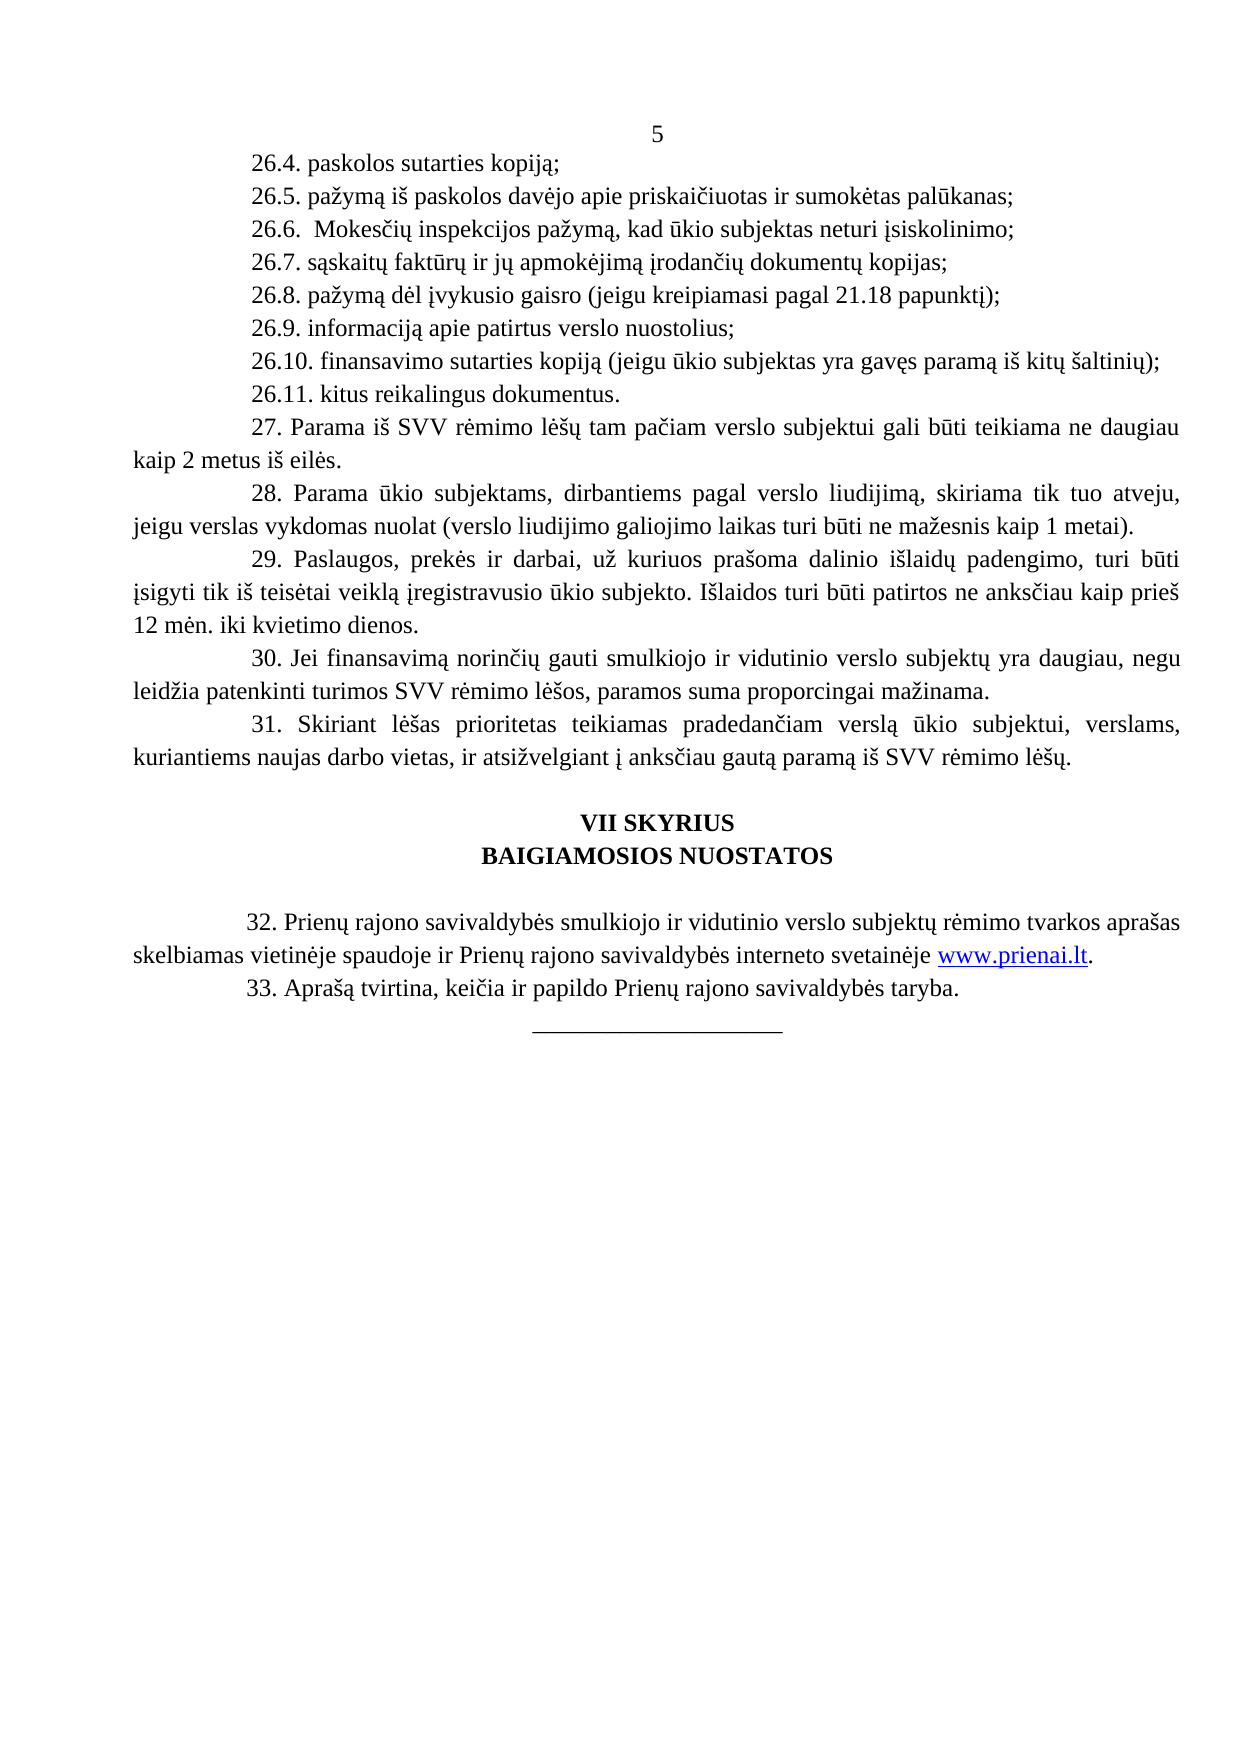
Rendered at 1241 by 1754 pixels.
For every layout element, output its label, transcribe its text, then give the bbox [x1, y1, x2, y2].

text 30. Jei finansavimą norinčių gauti smulkiojo ir vidutinio verslo subjektų yra daugiau, negu leidžia patenkinti turimos SVV rėmimo lėšos, paramos suma proporcingai mažinama. [133, 643, 1181, 705]
text 29. Paslaugos, prekės ir darbai, už kuriuos prašoma dalinio išlaidų padengimo, turi būti įsigyti tik iš teisėtai veiklą įregistravusio ūkio subjekto. Išlaidos turi būti patirtos ne anksčiau kaip prieš 12 mėn. iki kvietimo dienos. [133, 544, 1181, 639]
text 26.6. Mokesčių inspekcijos pažymą, kad ūkio subjektas neturi įsiskolinimo; [133, 214, 1181, 243]
text 31. Skiriant lėšas prioritetas teikiamas pradedančiam verslą ūkio subjektui, verslams, kuriantiems naujas darbo vietas, ir atsižvelgiant į anksčiau gautą paramą iš SVV rėmimo lėšų. [133, 709, 1181, 771]
text 26.11. kitus reikalingus dokumentus. [133, 379, 1181, 408]
text 28. Parama ūkio subjektams, dirbantiems pagal verslo liudijimą, skiriama tik tuo atveju, jeigu verslas vykdomas nuolat (verslo liudijimo galiojimo laikas turi būti ne mažesnis kaip 1 metai). [133, 478, 1181, 540]
text 26.8. pažymą dėl įvykusio gaisro (jeigu kreipiamasi pagal 21.18 papunktį); [133, 280, 1181, 309]
text ____________________ [133, 1007, 1182, 1035]
text 32. Prienų rajono savivaldybės smulkiojo ir vidutinio verslo subjektų rėmimo tvarkos aprašas skelbiamas vietinėje spaudoje ir Prienų rajono savivaldybės interneto svetainėje www.prienai.lt. [133, 907, 1181, 969]
text 27. Parama iš SVV rėmimo lėšų tam pačiam verslo subjektui gali būti teikiama ne daugiau kaip 2 metus iš eilės. [133, 412, 1181, 474]
text 33. Aprašą tvirtina, keičia ir papildo Prienų rajono savivaldybės taryba. [133, 973, 1181, 1002]
text BAIGIAMOSIOS NUOSTATOS [133, 841, 1181, 870]
text 26.5. pažymą iš paskolos davėjo apie priskaičiuotas ir sumokėtas palūkanas; [133, 181, 1181, 210]
text 26.7. sąskaitų faktūrų ir jų apmokėjimą įrodančių dokumentų kopijas; [133, 247, 1181, 276]
text 26.9. informaciją apie patirtus verslo nuostolius; [133, 313, 1181, 342]
text 26.4. paskolos sutarties kopiją; [133, 148, 1181, 177]
text VII SKYRIUS [133, 808, 1181, 837]
text 26.10. finansavimo sutarties kopiją (jeigu ūkio subjektas yra gavęs paramą iš kitų šaltinių); [133, 346, 1181, 375]
